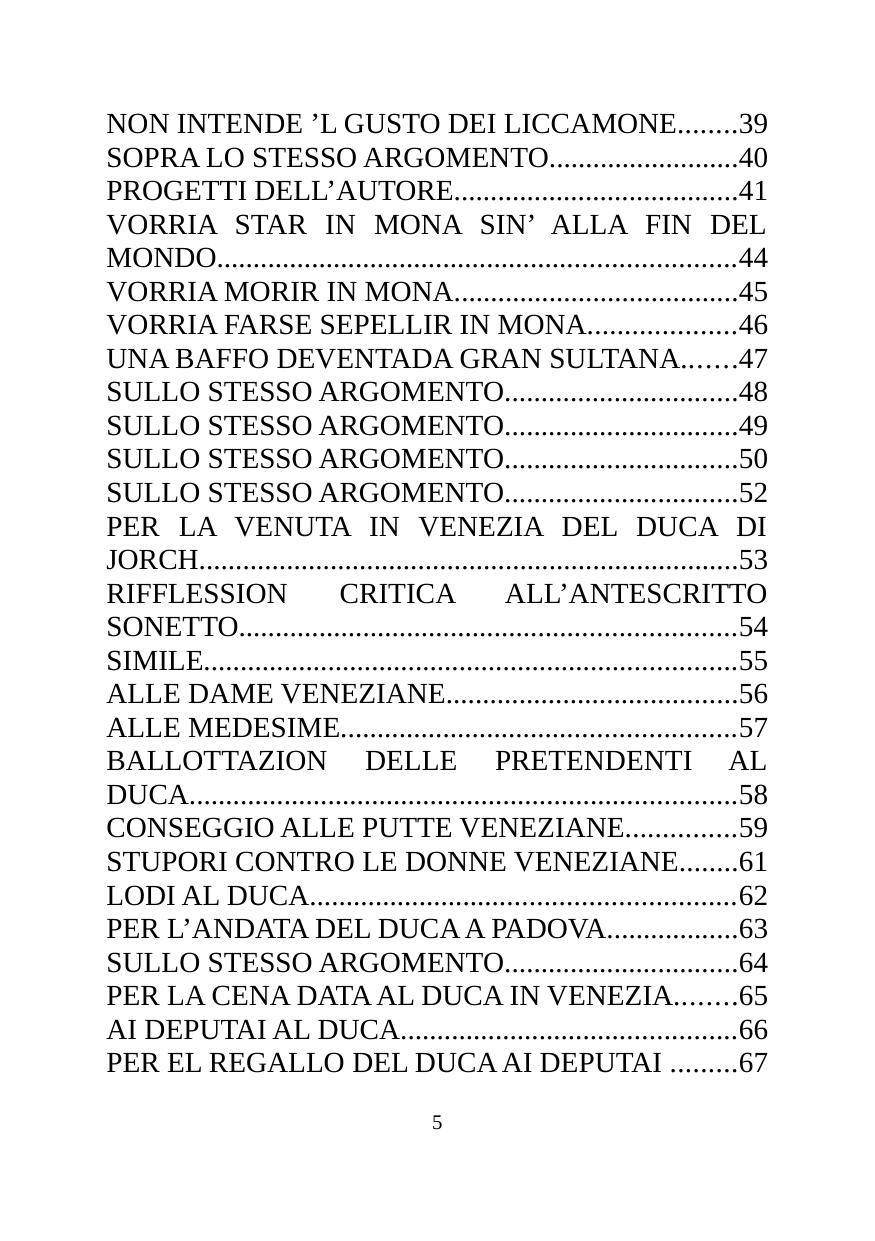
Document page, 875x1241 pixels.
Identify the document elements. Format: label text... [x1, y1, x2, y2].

text SULLO STESSO ARGOMENTO. 64 [106, 945, 768, 978]
text BALLOTTAZION DELLE PRETENDENTI AL DUCA. 58 [106, 743, 768, 811]
text ALLE DAME VENEZIANE. 56 [106, 676, 768, 710]
text VORRIA FARSE SEPELLIR IN MONA. 46 [106, 307, 768, 341]
text NON INTENDE ’L GUSTO DEI LICCAMONE. 39 [106, 106, 768, 140]
text PER LA VENUTA IN VENEZIA DEL DUCA DI JORCH. 53 [106, 509, 768, 576]
text SULLO STESSO ARGOMENTO. 49 [106, 408, 768, 442]
text VORRIA STAR IN MONA SIN’ ALLA FIN DEL MONDO. 44 [106, 207, 768, 274]
text PER EL REGALLO DEL DUCA AI DEPUTAI 67 [106, 1045, 768, 1079]
text SOPRA LO STESSO ARGOMENTO. 40 [106, 140, 768, 173]
text STUPORI CONTRO LE DONNE VENEZIANE. 61 [106, 844, 768, 878]
text PROGETTI DELL’AUTORE. 41 [106, 173, 768, 207]
text AI DEPUTAI AL DUCA. 66 [106, 1012, 768, 1045]
text CONSEGGIO ALLE PUTTE VENEZIANE. 59 [106, 811, 768, 844]
text PER L’ANDATA DEL DUCA A PADOVA. 63 [106, 911, 768, 945]
text SULLO STESSO ARGOMENTO. 50 [106, 442, 768, 475]
text UNA BAFFO DEVENTADA GRAN SULTANA. 47 [106, 341, 768, 374]
text RIFFLESSION CRITICA ALL’ANTESCRITTO SONETTO. 54 [106, 576, 768, 643]
text SULLO STESSO ARGOMENTO. 48 [106, 374, 768, 408]
text ALLE MEDESIME. 57 [106, 710, 768, 743]
text VORRIA MORIR IN MONA. 45 [106, 274, 768, 307]
text SIMILE. 55 [106, 643, 768, 676]
text PER LA CENA DATA AL DUCA IN VENEZIA. 65 [106, 978, 768, 1012]
text SULLO STESSO ARGOMENTO. 52 [106, 475, 768, 509]
text LODI AL DUCA. 62 [106, 878, 768, 911]
